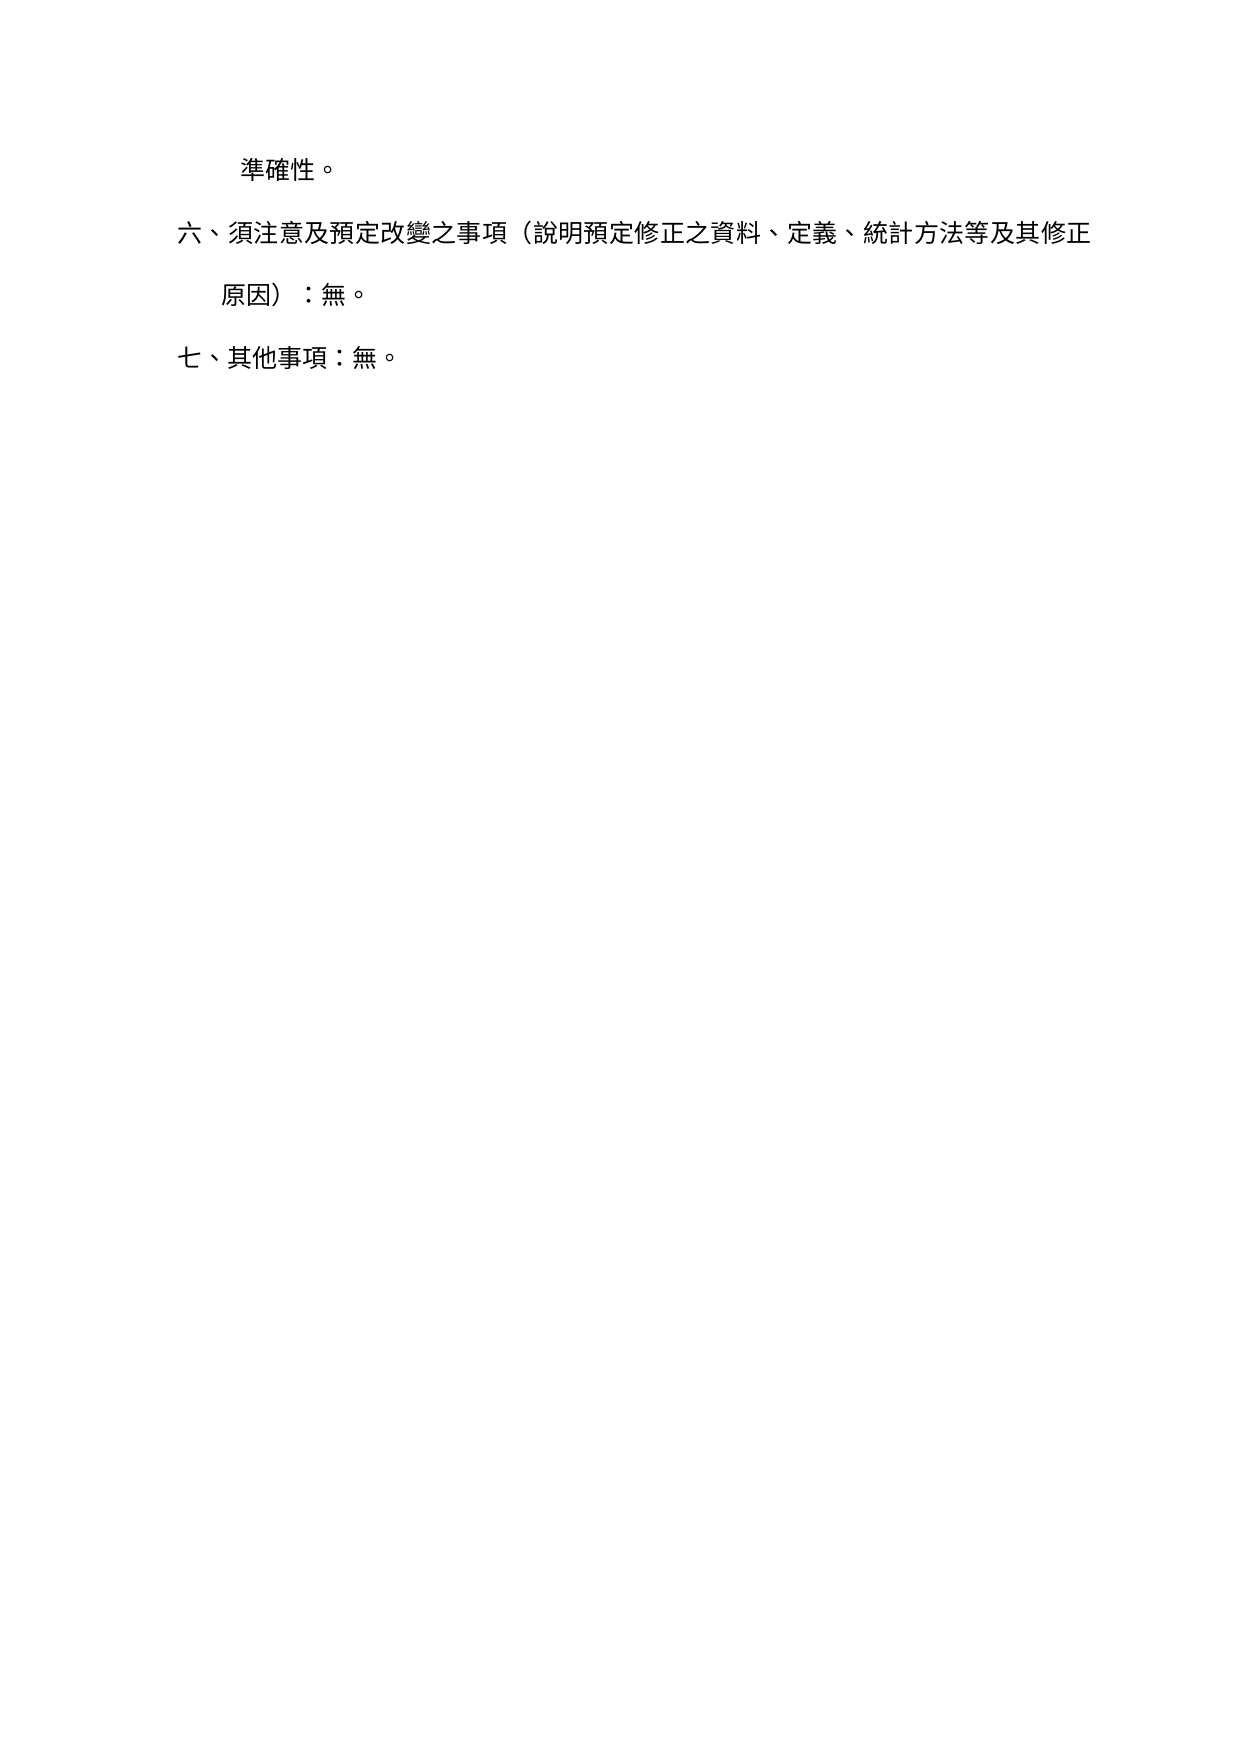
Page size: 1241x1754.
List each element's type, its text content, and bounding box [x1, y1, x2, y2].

text 準確性。 [215, 127, 1093, 189]
text 七、其他事項：無。 [177, 314, 1093, 377]
text 六、須注意及預定改變之事項（說明預定修正之資料、定義、統計方法等及其修正原因）：無。 [177, 189, 1093, 314]
